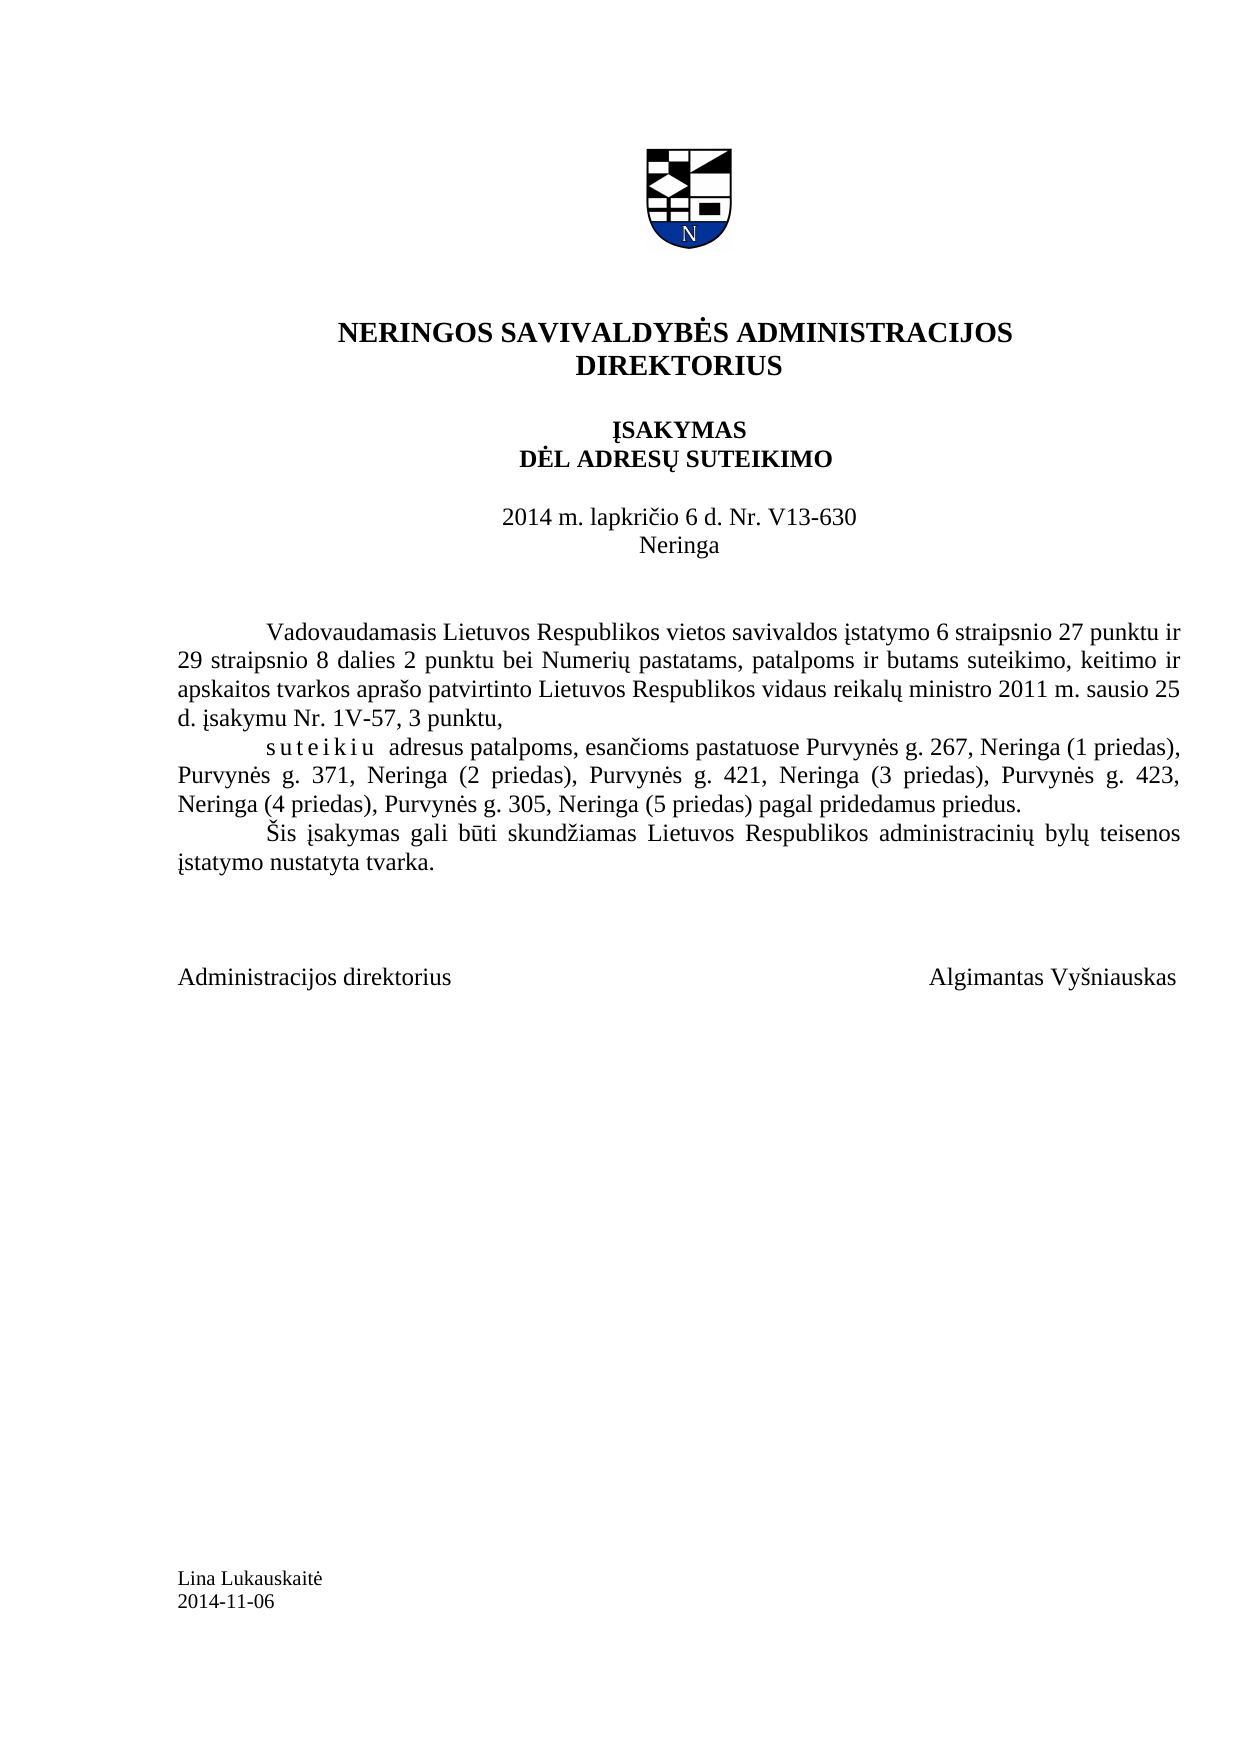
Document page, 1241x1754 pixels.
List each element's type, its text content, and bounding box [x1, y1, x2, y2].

text Neringa [177, 530, 1181, 559]
text Vadovaudamasis Lietuvos Respublikos vietos savivaldos įstatymo 6 straipsnio 27 punktu ir 29 straipsnio 8 dalies 2 punktu bei Numerių pastatams, patalpoms ir butams suteikimo, keitimo ir apskaitos tvarkos aprašo patvirtinto Lietuvos Respublikos vidaus reikalų ministro 2011 m. sausio 25 d. įsakymu Nr. 1V-57, 3 punktu, [177, 617, 1181, 732]
text Administracijos direktorius Algimantas Vyšniauskas [177, 962, 1181, 990]
text Lina Lukauskaitė [177, 1565, 1181, 1589]
text 2014 m. lapkričio 6 d. Nr. V13-630 [177, 502, 1181, 530]
text DIREKTORIUS [177, 348, 1181, 382]
text DĖL ADRESŲ SUTEIKIMO [177, 444, 1181, 473]
text NERINGOS SAVIVALDYBĖS ADMINISTRACIJOS [177, 315, 1181, 348]
text Šis įsakymas gali būti skundžiamas Lietuvos Respublikos administracinių bylų teisenos įstatymo nustatyta tvarka. [177, 818, 1181, 875]
text ĮSAKYMAS [177, 415, 1181, 444]
text suteikiu adresus patalpoms, esančioms pastatuose Purvynės g. 267, Neringa (1 priedas), Purvynės g. 371, Neringa (2 priedas), Purvynės g. 421, Neringa (3 priedas), Purvynės g. 423, Neringa (4 priedas), Purvynės g. 305, Neringa (5 priedas) pagal pridedamus priedus. [177, 732, 1181, 818]
text 2014-11-06 [177, 1589, 1181, 1613]
